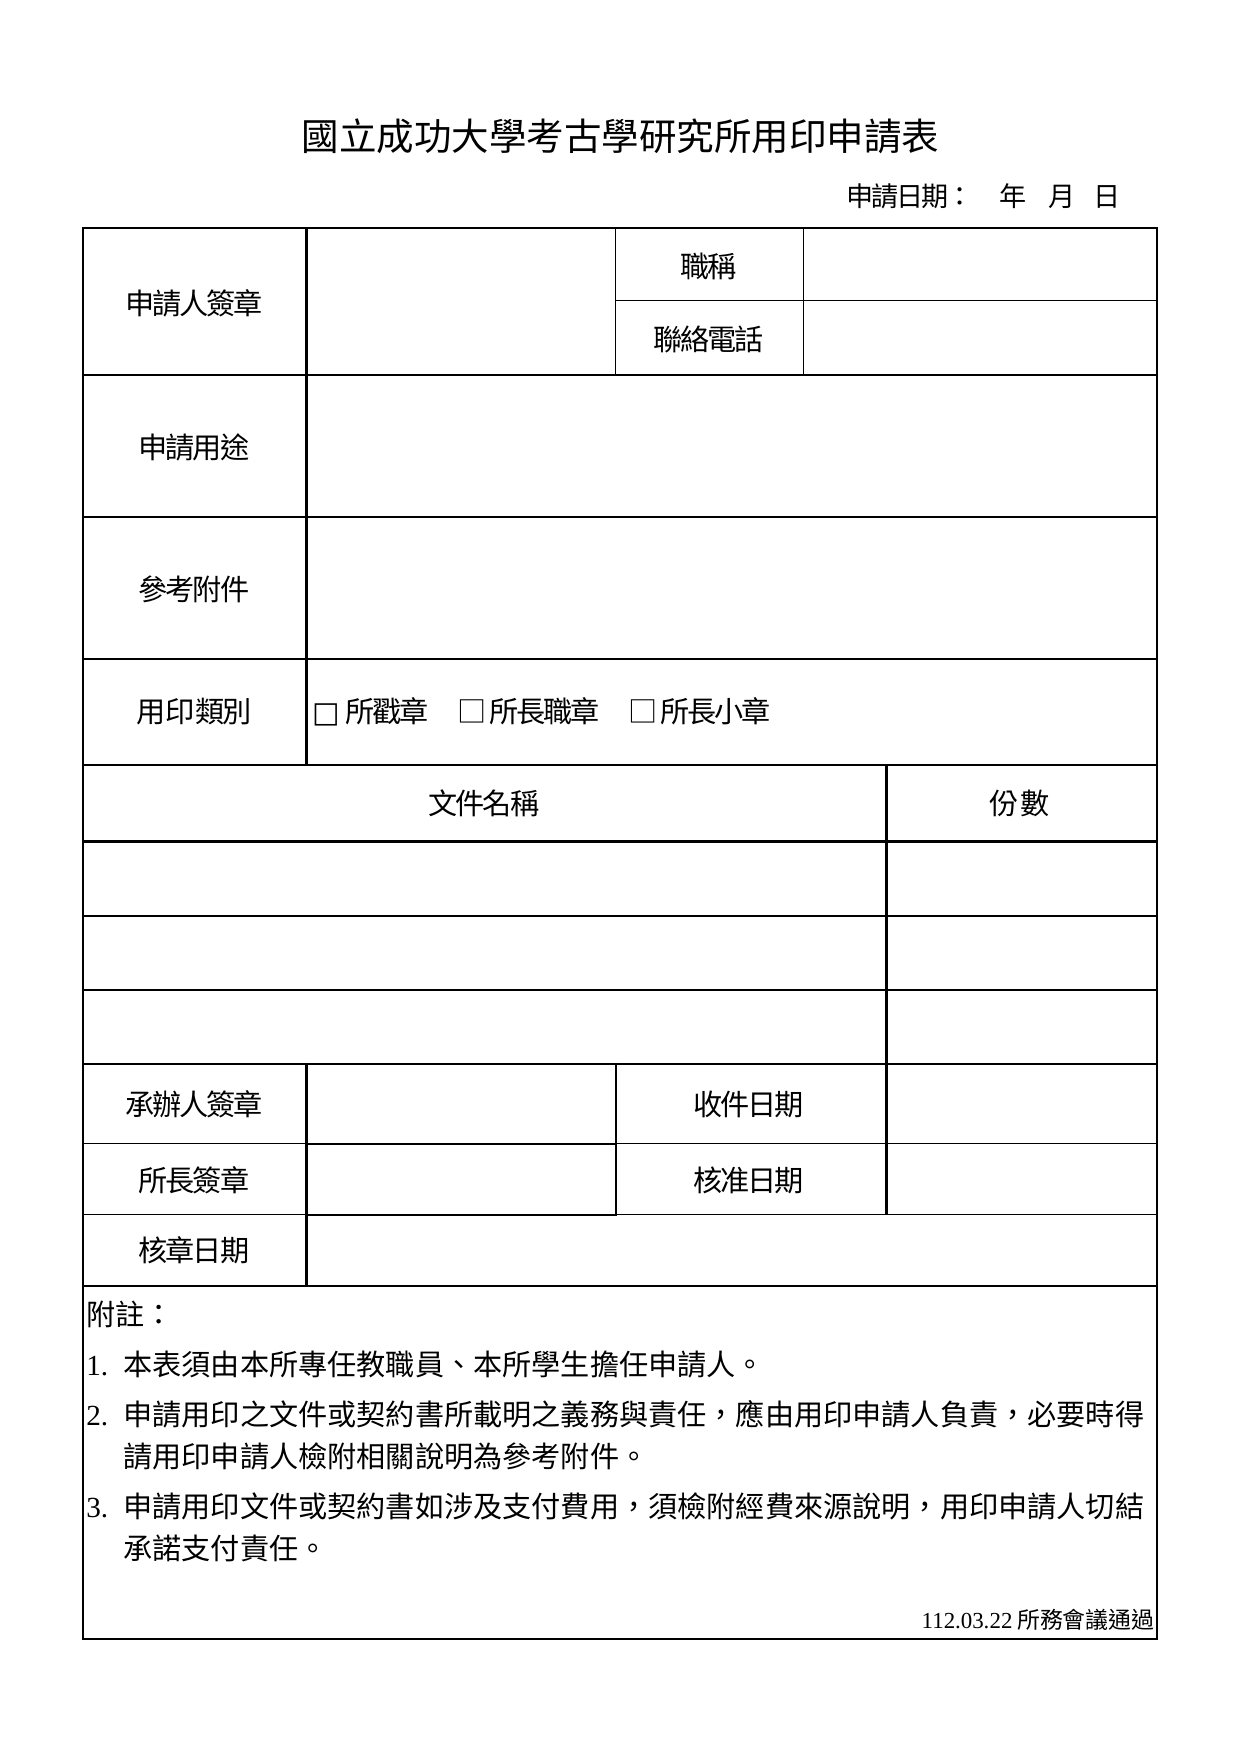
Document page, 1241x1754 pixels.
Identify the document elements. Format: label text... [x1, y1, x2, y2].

table_header [804, 229, 1156, 300]
table_cell 申請用途 [84, 376, 305, 516]
table_cell 聯絡電話 [616, 301, 803, 374]
table_cell [308, 1145, 615, 1214]
table_cell [888, 1144, 1156, 1214]
table_cell [888, 843, 1156, 914]
table_cell 用印類別 [84, 660, 305, 764]
table_cell [308, 1215, 1156, 1285]
table_cell 核章日期 [84, 1215, 305, 1285]
text 國立成功大學考古學研究所用印申請表 [118, 106, 1122, 161]
table_cell [84, 917, 885, 989]
table_cell [888, 1065, 1156, 1143]
table_cell [804, 301, 1156, 374]
table_cell 核准日期 [617, 1144, 885, 1214]
table_cell [308, 376, 1156, 516]
table_cell 所長簽章 [84, 1144, 305, 1214]
table_header 職稱 [616, 229, 803, 300]
text 申請日期： 年 月 日 [118, 175, 1122, 214]
table_cell [308, 1065, 615, 1143]
table_header [308, 229, 615, 374]
table_header 申請人簽章 [84, 229, 305, 374]
table_cell [84, 843, 885, 914]
table_cell [888, 917, 1156, 989]
table_cell 文件名稱 [84, 766, 885, 840]
table_cell [888, 991, 1156, 1063]
table_cell 承辦人簽章 [84, 1065, 305, 1143]
table_cell □ 所戳章 □ 所長職章 □ 所長小章 [308, 660, 1156, 764]
table_cell 參考附件 [84, 518, 305, 657]
table_cell [308, 518, 1156, 657]
table_cell 附註： 本表須由本所專任教職員、本所學生擔任申請人。 申請用印之文件或契約書所載明之義務與責任，應由用印申請人負責，必要時得請用印申請人檢附相關說明為參考附件。 申請用印文件或契約書如涉及支付費用，須檢附經費來源說明，用印申請人切結承諾支付責任。 112.03.22所務會議通過 [84, 1287, 1156, 1638]
table_cell 收件日期 [617, 1065, 885, 1143]
table_cell 份 數 [888, 766, 1156, 840]
table_cell [84, 991, 885, 1063]
